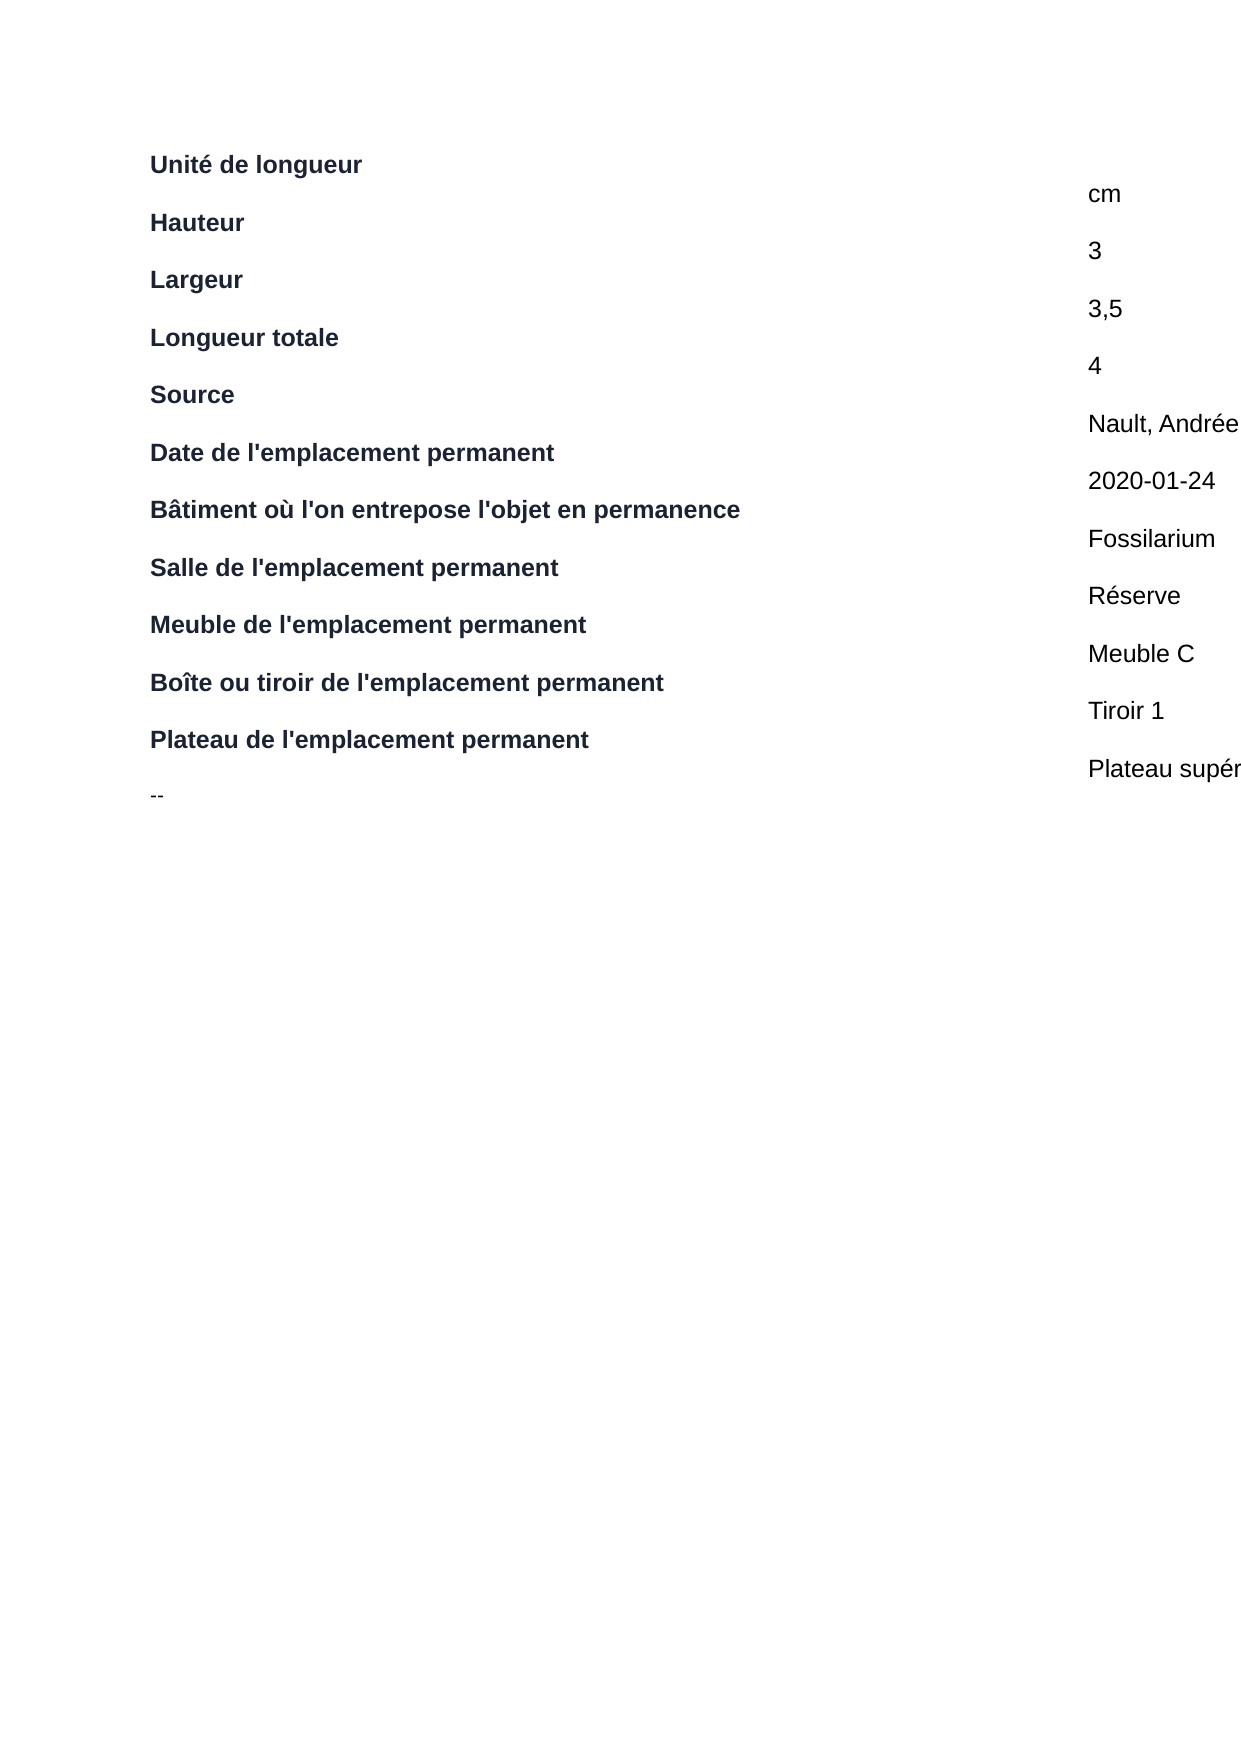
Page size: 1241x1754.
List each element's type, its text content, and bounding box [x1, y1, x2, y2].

text Réserve [1088, 581, 1240, 610]
text Boîte ou tiroir de l'emplacement permanent [150, 667, 1090, 696]
text Longueur totale [150, 322, 1090, 351]
text Bâtiment où l'on entrepose l'objet en permanence [150, 495, 1090, 524]
text Largeur [150, 265, 1090, 294]
text Meuble C [1088, 639, 1240, 667]
text cm [1088, 179, 1240, 207]
text Tiroir 1 [1088, 696, 1240, 725]
text Nault, Andrée [1088, 409, 1240, 437]
text Date de l'emplacement permanent [150, 437, 1090, 466]
text Plateau supérieur [1088, 754, 1240, 782]
text Salle de l'emplacement permanent [150, 552, 1090, 581]
text Meuble de l'emplacement permanent [150, 610, 1090, 639]
text -- [150, 782, 1090, 806]
text Source [150, 380, 1090, 409]
text Plateau de l'emplacement permanent [150, 725, 1090, 754]
text Hauteur [150, 207, 1090, 236]
text 3,5 [1088, 294, 1240, 322]
text Unité de longueur [150, 150, 1090, 179]
text Fossilarium [1088, 524, 1240, 552]
text 4 [1088, 351, 1240, 380]
text 3 [1088, 236, 1240, 265]
text 2020-01-24 [1088, 466, 1240, 495]
